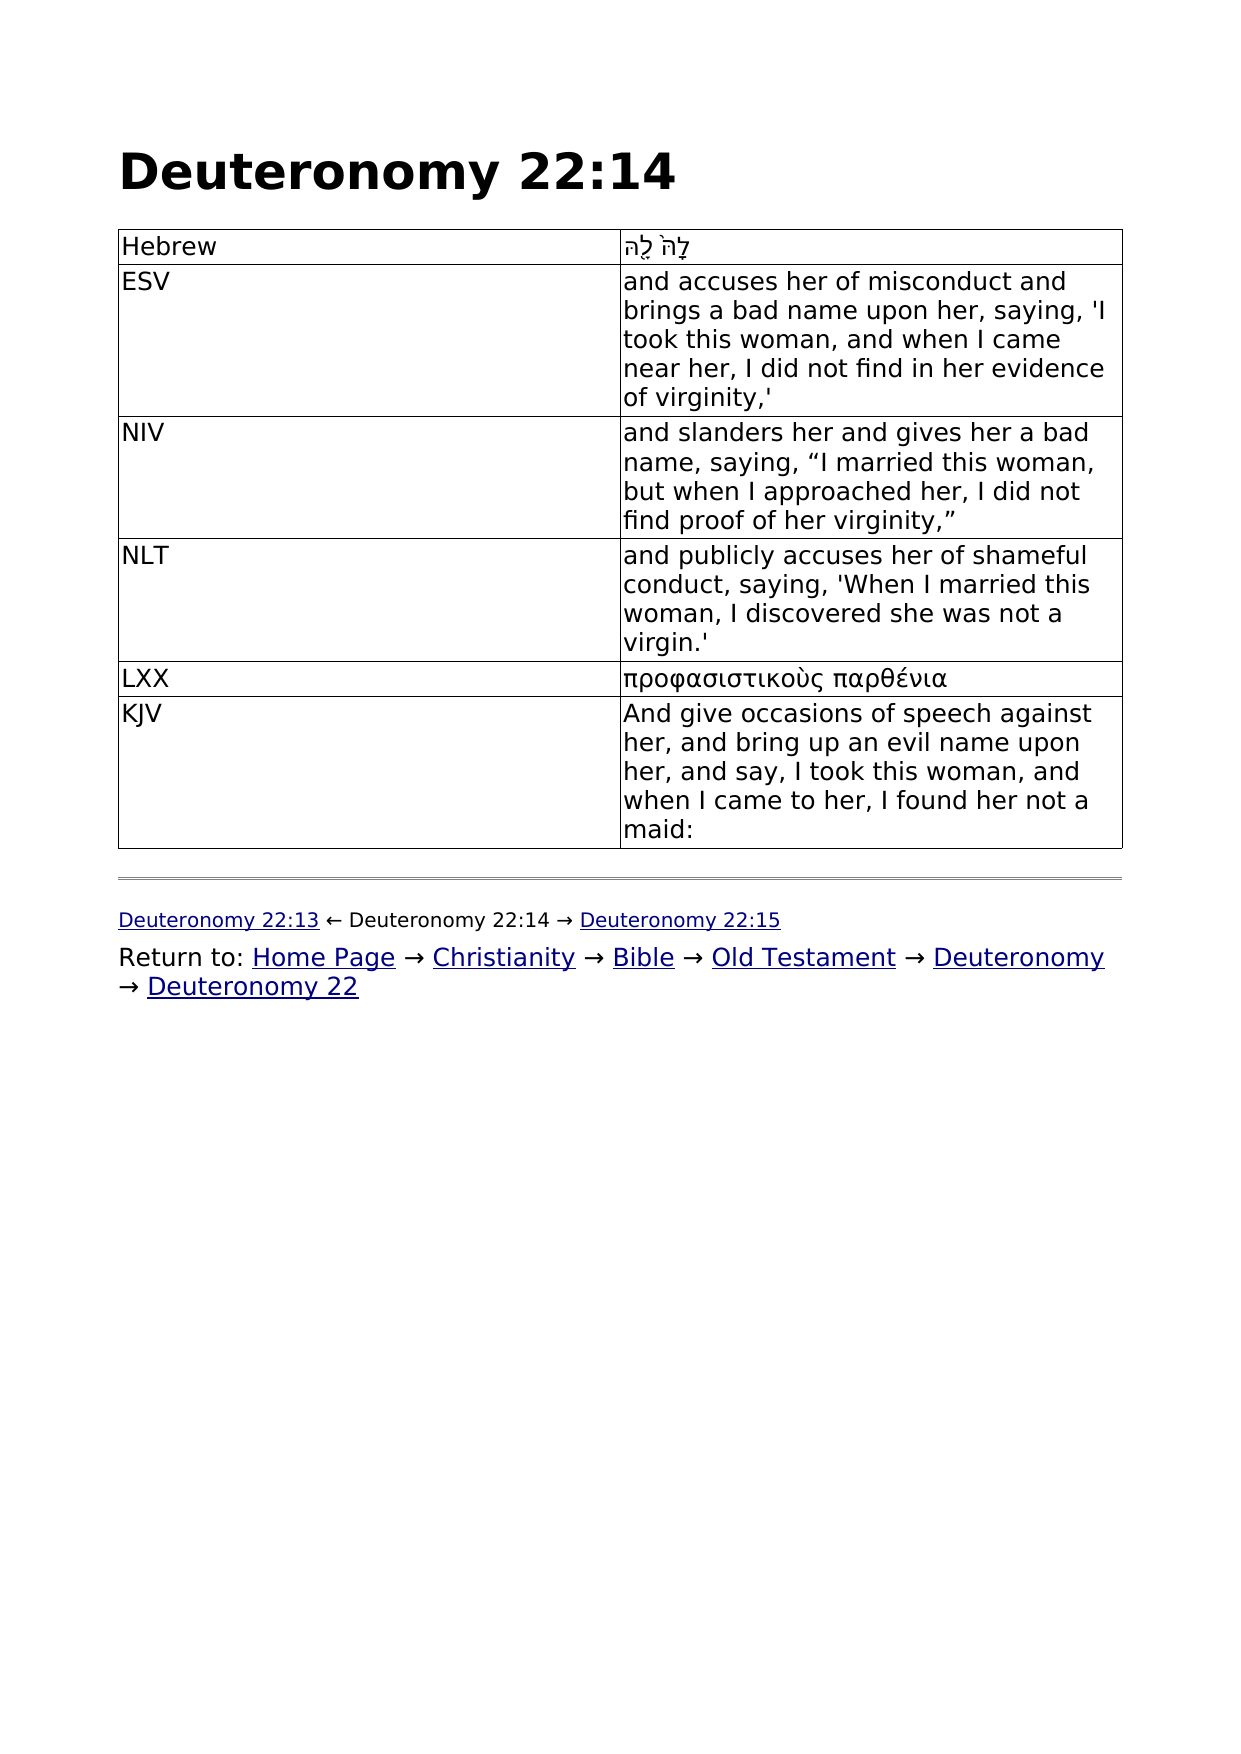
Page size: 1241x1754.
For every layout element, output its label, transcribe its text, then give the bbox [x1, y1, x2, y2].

table_cell And give occasions of speech against her, and bring up an evil name upon her, and say, I took this woman, and when I came to her, I found her not a maid: [621, 697, 1122, 848]
table_cell and publicly accuses her of shameful conduct, saying, 'When I married this woman, I discovered she was not a virgin.' [621, 539, 1122, 661]
subtitle Deuteronomy 22:14 [118, 143, 1122, 201]
table_cell and slanders her and gives her a bad name, saying, “I married this woman, but when I approached her, I did not find proof of her virginity,” [621, 417, 1122, 538]
table_cell προφασιστικοὺς παρθένια [621, 662, 1122, 696]
table_cell LXX [119, 662, 620, 696]
table_cell and accuses her of misconduct and brings a bad name upon her, saying, 'I took this woman, and when I came near her, I did not find in her evidence of virginity,' [621, 265, 1122, 416]
table_cell KJV [119, 697, 620, 848]
table_cell NIV [119, 417, 620, 538]
table_cell ESV [119, 265, 620, 416]
table_header לָהּ֙ לָ֖הּ [621, 230, 1122, 264]
table_cell NLT [119, 539, 620, 661]
table_header Hebrew [119, 230, 620, 264]
text Deuteronomy 22:13 ← Deuteronomy 22:14 → Deuteronomy 22:15 [118, 909, 1122, 943]
text Return to: Home Page → Christianity → Bible → Old Testament → Deuteronomy → Deuteronomy 22 [118, 943, 1122, 1001]
